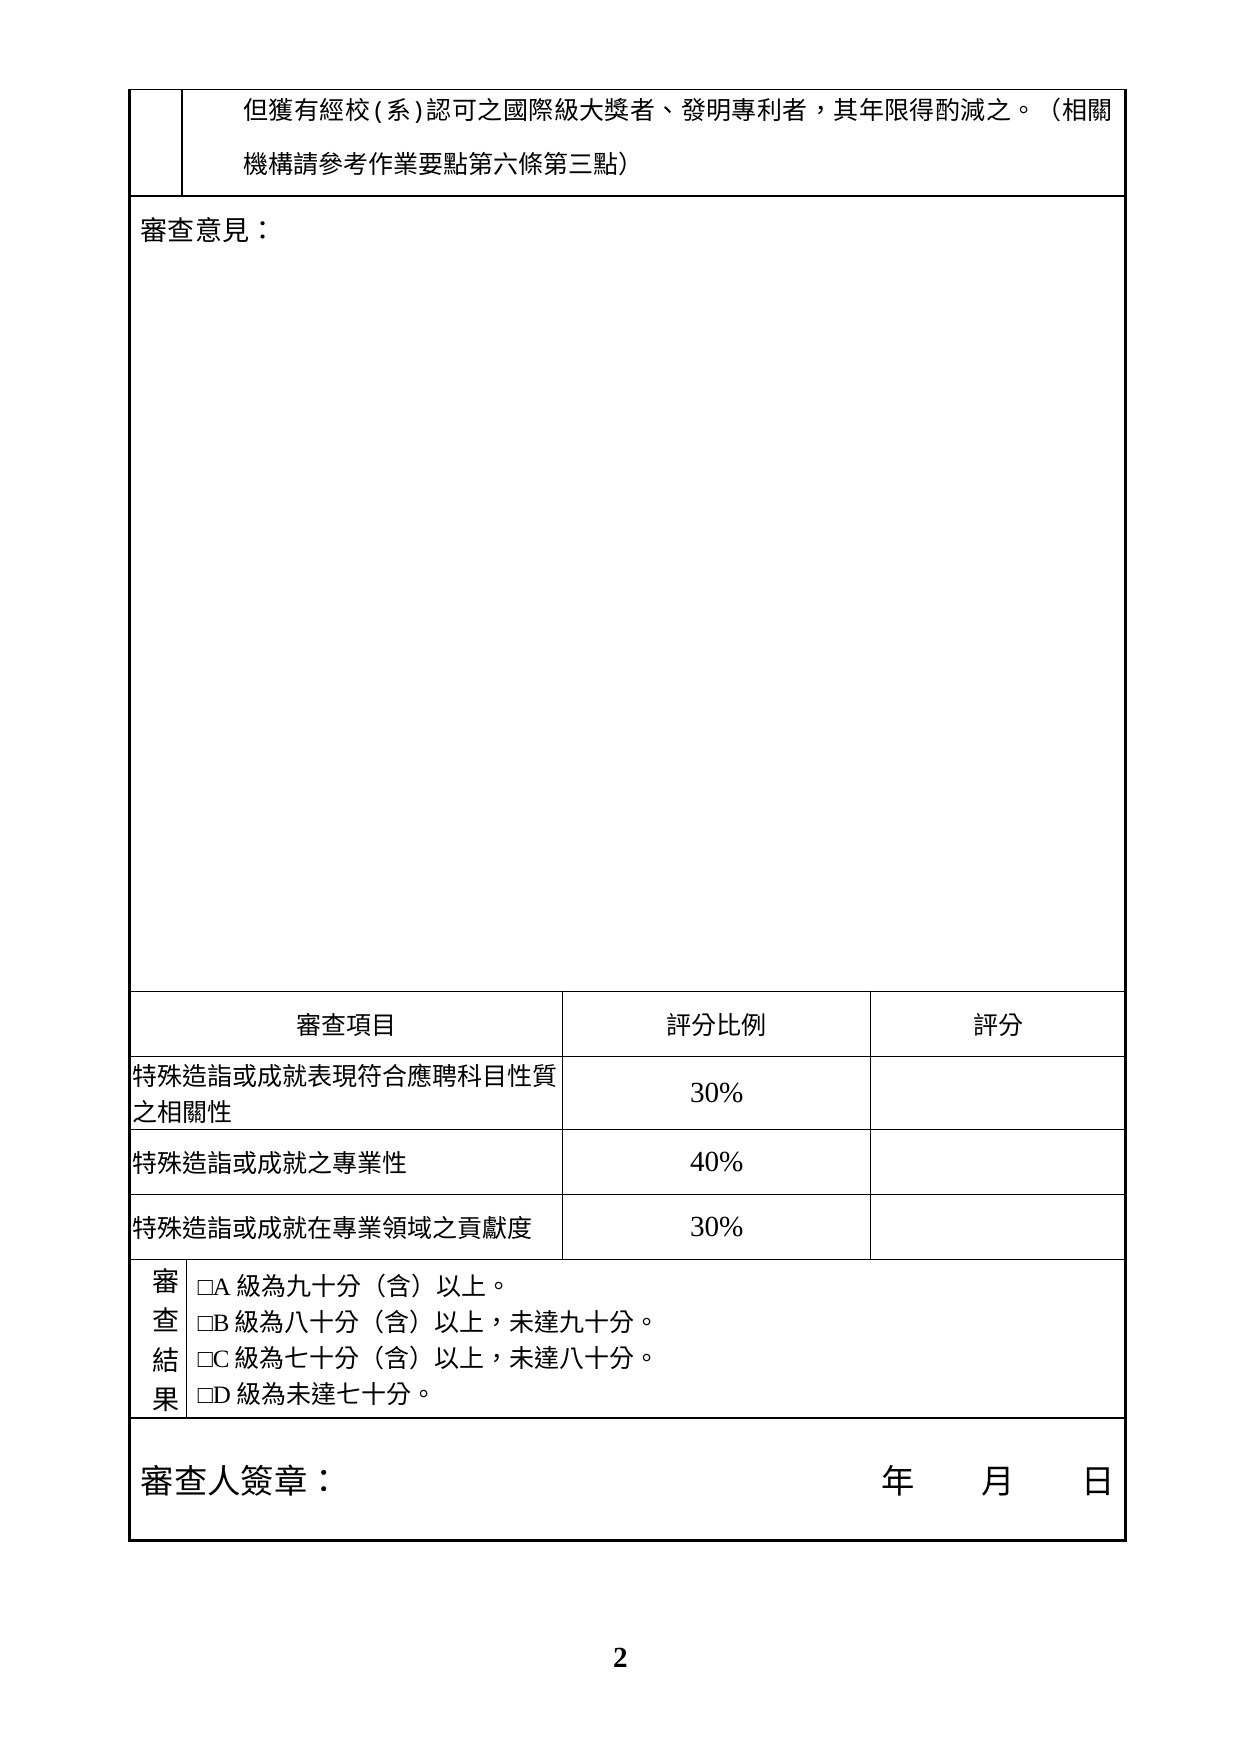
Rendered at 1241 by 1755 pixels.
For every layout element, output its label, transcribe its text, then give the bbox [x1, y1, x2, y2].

table_cell 40% [563, 1130, 870, 1193]
table_cell 評分 [871, 992, 1124, 1056]
table_cell [871, 1130, 1124, 1193]
table_cell [871, 1057, 1124, 1128]
table_cell [131, 90, 181, 195]
table_cell □A級為九十分（含）以上。 □B級為八十分（含）以上，未達九十分。 □C級為七十分（含）以上，未達八十分。 □D級為未達七十分。 [187, 1260, 1124, 1417]
table_cell 審查結果 [131, 1260, 186, 1417]
table_cell [871, 1195, 1124, 1258]
table_cell 特殊造詣或成就表現符合應聘科目性質之相關性 [131, 1057, 562, 1128]
table_cell 審查意見： [131, 197, 1124, 991]
table_cell 審查項目 [131, 992, 562, 1056]
table_cell 年 月 日 [688, 1419, 1124, 1539]
table_cell 特殊造詣或成就之專業性 [131, 1130, 562, 1193]
table_cell 30% [563, 1057, 870, 1128]
table_cell 審查人簽章： [131, 1419, 688, 1539]
table_cell 評分比例 [563, 992, 870, 1056]
table_cell 30% [563, 1195, 870, 1258]
table_cell 但獲有經校(系)認可之國際級大獎者、發明專利者，其年限得酌減之。（相關機構請參考作業要點第六條第三點） [183, 90, 1124, 195]
table_cell 特殊造詣或成就在專業領域之貢獻度 [131, 1195, 562, 1258]
